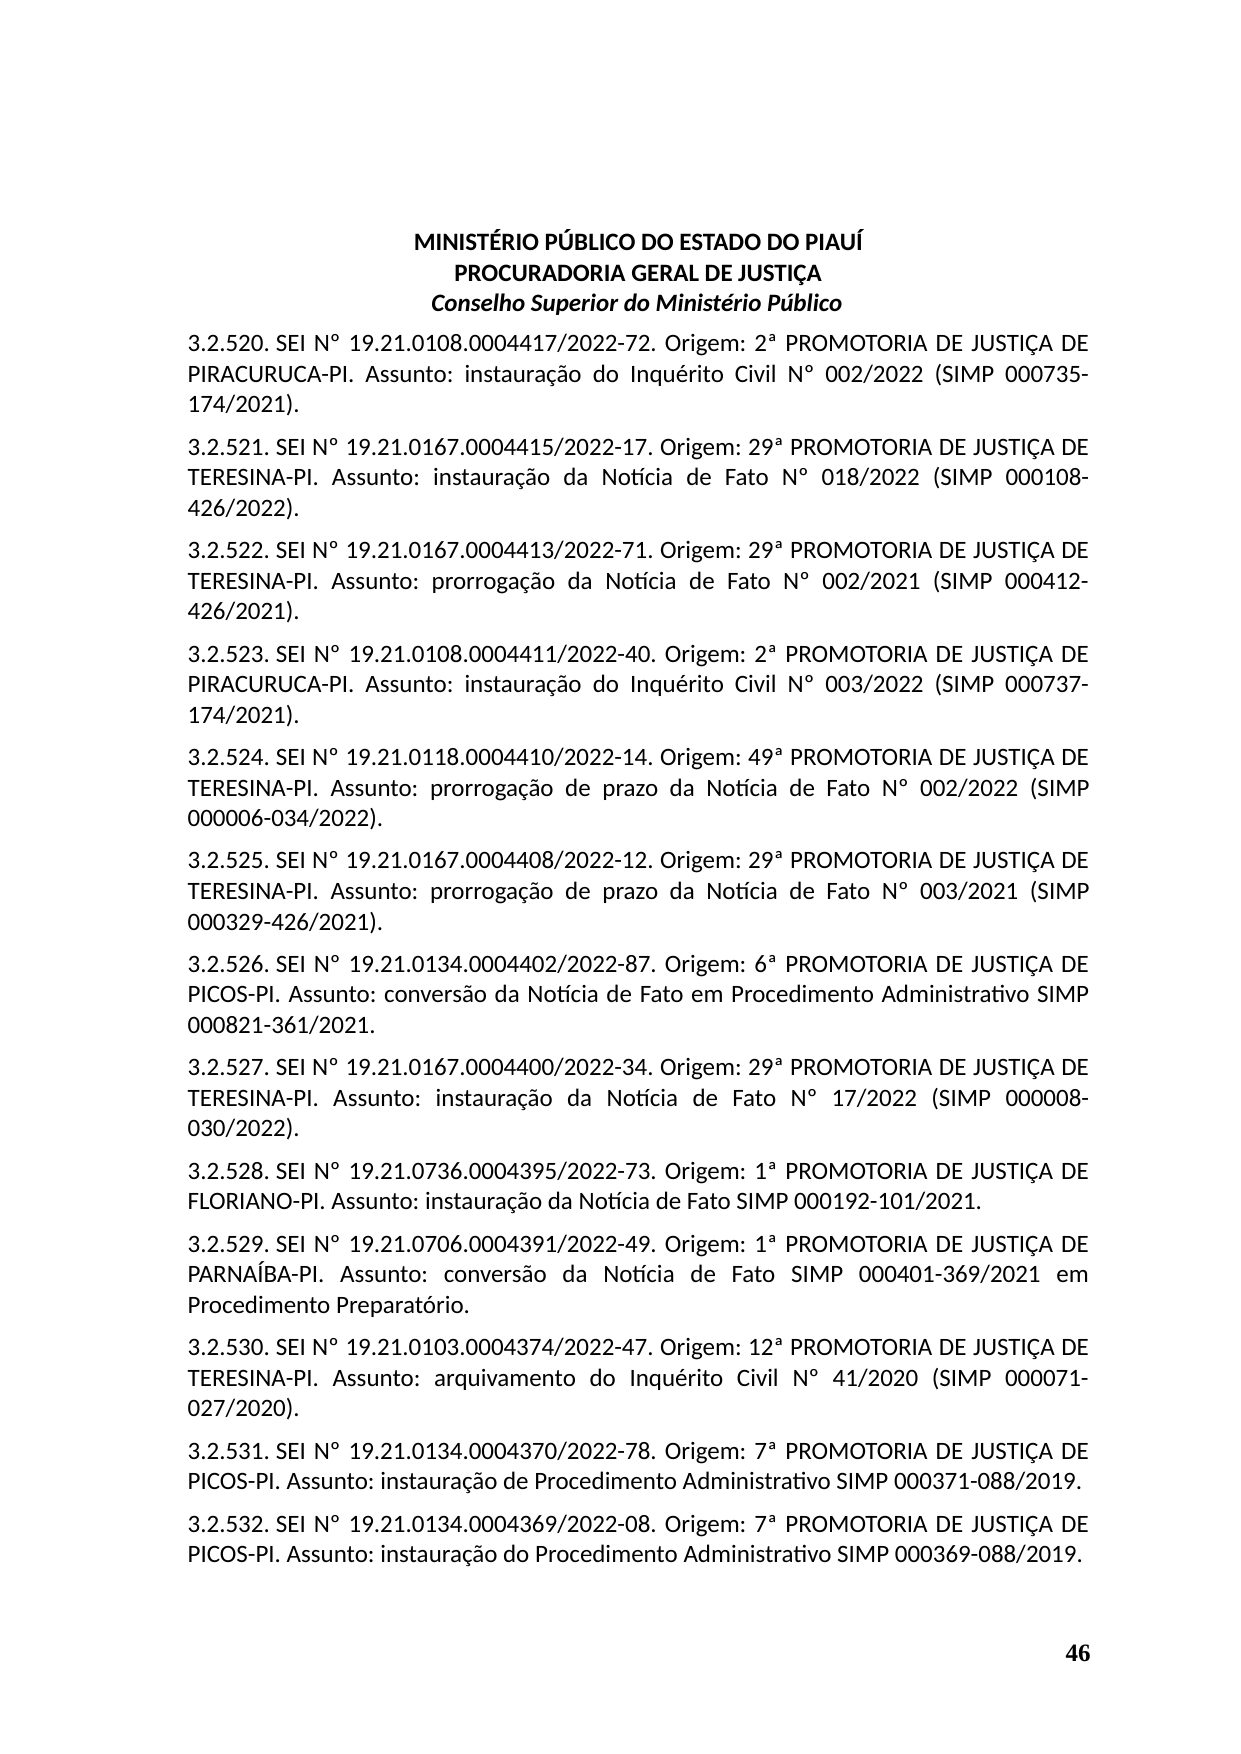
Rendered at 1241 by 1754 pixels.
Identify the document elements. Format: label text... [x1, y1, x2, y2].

list SEI Nº 19.21.0167.0004415/2022-17. Origem: 29ª PROMOTORIA DE JUSTIÇA DE TERESINA-PI. Assunto: instauração da Notícia de Fato Nº 018/2022 (SIMP 000108-426/2022). [187, 431, 1090, 522]
list SEI Nº 19.21.0103.0004374/2022-47. Origem: 12ª PROMOTORIA DE JUSTIÇA DE TERESINA-PI. Assunto: arquivamento do Inquérito Civil Nº 41/2020 (SIMP 000071-027/2020). [187, 1331, 1090, 1423]
list SEI Nº 19.21.0736.0004395/2022-73. Origem: 1ª PROMOTORIA DE JUSTIÇA DE FLORIANO-PI. Assunto: instauração da Notícia de Fato SIMP 000192-101/2021. [187, 1155, 1090, 1216]
list SEI Nº 19.21.0167.0004400/2022-34. Origem: 29ª PROMOTORIA DE JUSTIÇA DE TERESINA-PI. Assunto: instauração da Notícia de Fato Nº 17/2022 (SIMP 000008-030/2022). [187, 1052, 1090, 1143]
list SEI Nº 19.21.0706.0004391/2022-49. Origem: 1ª PROMOTORIA DE JUSTIÇA DE PARNAÍBA-PI. Assunto: conversão da Notícia de Fato SIMP 000401-369/2021 em Procedimento Preparatório. [187, 1228, 1090, 1319]
list SEI Nº 19.21.0134.0004369/2022-08. Origem: 7ª PROMOTORIA DE JUSTIÇA DE PICOS-PI. Assunto: instauração do Procedimento Administrativo SIMP 000369-088/2019. [187, 1508, 1090, 1569]
list SEI Nº 19.21.0108.0004417/2022-72. Origem: 2ª PROMOTORIA DE JUSTIÇA DE PIRACURUCA-PI. Assunto: instauração do Inquérito Civil Nº 002/2022 (SIMP 000735-174/2021). [187, 327, 1090, 419]
list SEI Nº 19.21.0167.0004413/2022-71. Origem: 29ª PROMOTORIA DE JUSTIÇA DE TERESINA-PI. Assunto: prorrogação da Notícia de Fato Nº 002/2021 (SIMP 000412-426/2021). [187, 534, 1090, 626]
list SEI Nº 19.21.0134.0004370/2022-78. Origem: 7ª PROMOTORIA DE JUSTIÇA DE PICOS-PI. Assunto: instauração de Procedimento Administrativo SIMP 000371-088/2019. [187, 1435, 1090, 1496]
list SEI Nº 19.21.0134.0004402/2022-87. Origem: 6ª PROMOTORIA DE JUSTIÇA DE PICOS-PI. Assunto: conversão da Notícia de Fato em Procedimento Administrativo SIMP 000821-361/2021. [187, 948, 1090, 1040]
list SEI Nº 19.21.0108.0004411/2022-40. Origem: 2ª PROMOTORIA DE JUSTIÇA DE PIRACURUCA-PI. Assunto: instauração do Inquérito Civil Nº 003/2022 (SIMP 000737-174/2021). [187, 638, 1090, 729]
list SEI Nº 19.21.0118.0004410/2022-14. Origem: 49ª PROMOTORIA DE JUSTIÇA DE TERESINA-PI. Assunto: prorrogação de prazo da Notícia de Fato Nº 002/2022 (SIMP 000006-034/2022). [187, 741, 1090, 833]
list SEI Nº 19.21.0167.0004408/2022-12. Origem: 29ª PROMOTORIA DE JUSTIÇA DE TERESINA-PI. Assunto: prorrogação de prazo da Notícia de Fato Nº 003/2021 (SIMP 000329-426/2021). [187, 845, 1090, 936]
